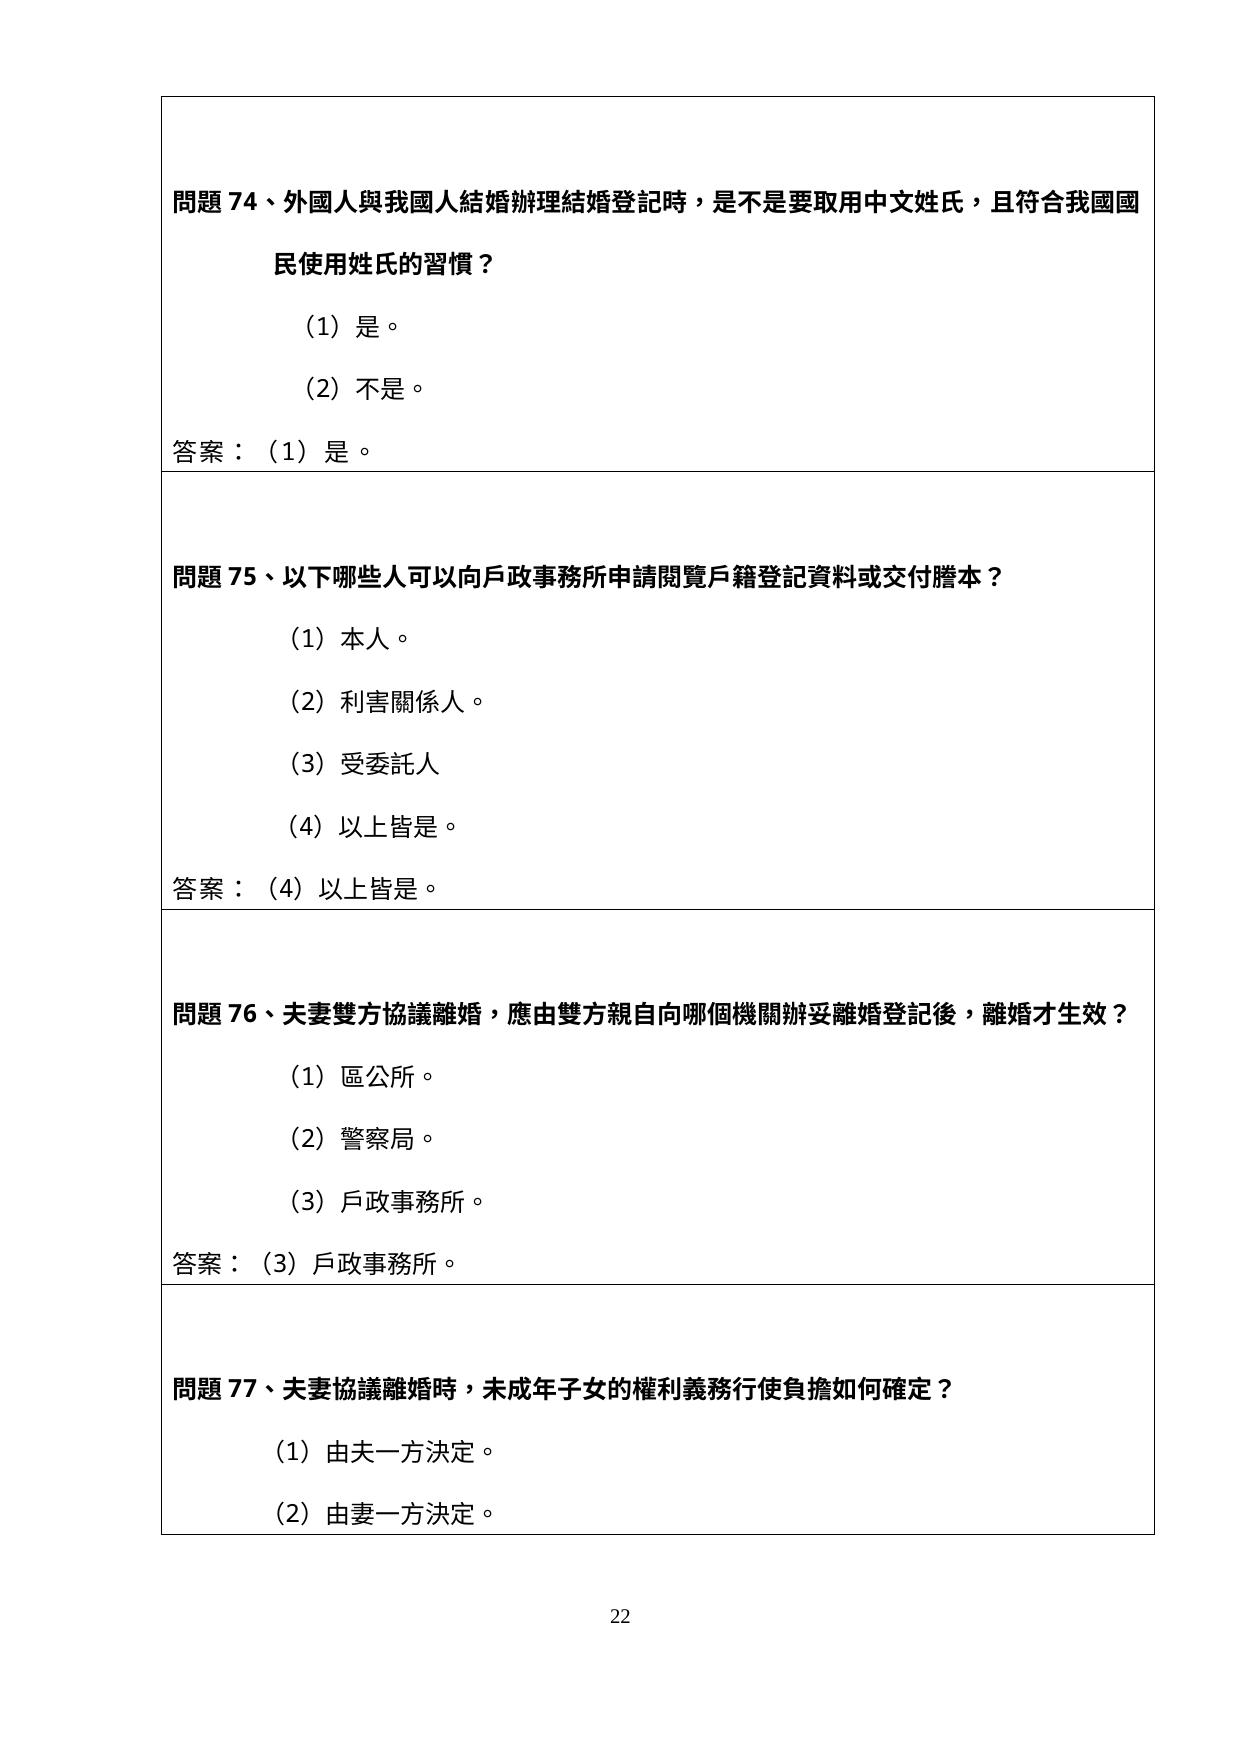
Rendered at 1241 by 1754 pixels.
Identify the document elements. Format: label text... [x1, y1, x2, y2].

table_cell [1155, 909, 1240, 1284]
table_cell 問題74、外國人與我國人結婚辦理結婚登記時，是不是要取用中文姓氏，且符合我國國民使用姓氏的習慣？ （1）是。 （2）不是。 答案：（1）是。 [162, 97, 1154, 471]
table_cell 問題75、以下哪些人可以向戶政事務所申請閱覽戶籍登記資料或交付謄本？ （1）本人。 （2）利害關係人。 （3）受委託人 （4）以上皆是。 答案：（4）以上皆是。 [162, 472, 1154, 909]
table_cell 問題76、夫妻雙方協議離婚，應由雙方親自向哪個機關辦妥離婚登記後，離婚才生效？ （1）區公所。 （2）警察局。 （3）戶政事務所。 答案：（3）戶政事務所。 [162, 910, 1154, 1284]
table_cell 問題77、夫妻協議離婚時，未成年子女的權利義務行使負擔如何確定？ （1）由夫一方決定。 （2）由妻一方決定。 [162, 1285, 1154, 1534]
table_cell [1155, 1284, 1240, 1534]
table_cell [1155, 471, 1240, 909]
table_cell [1155, 96, 1240, 471]
